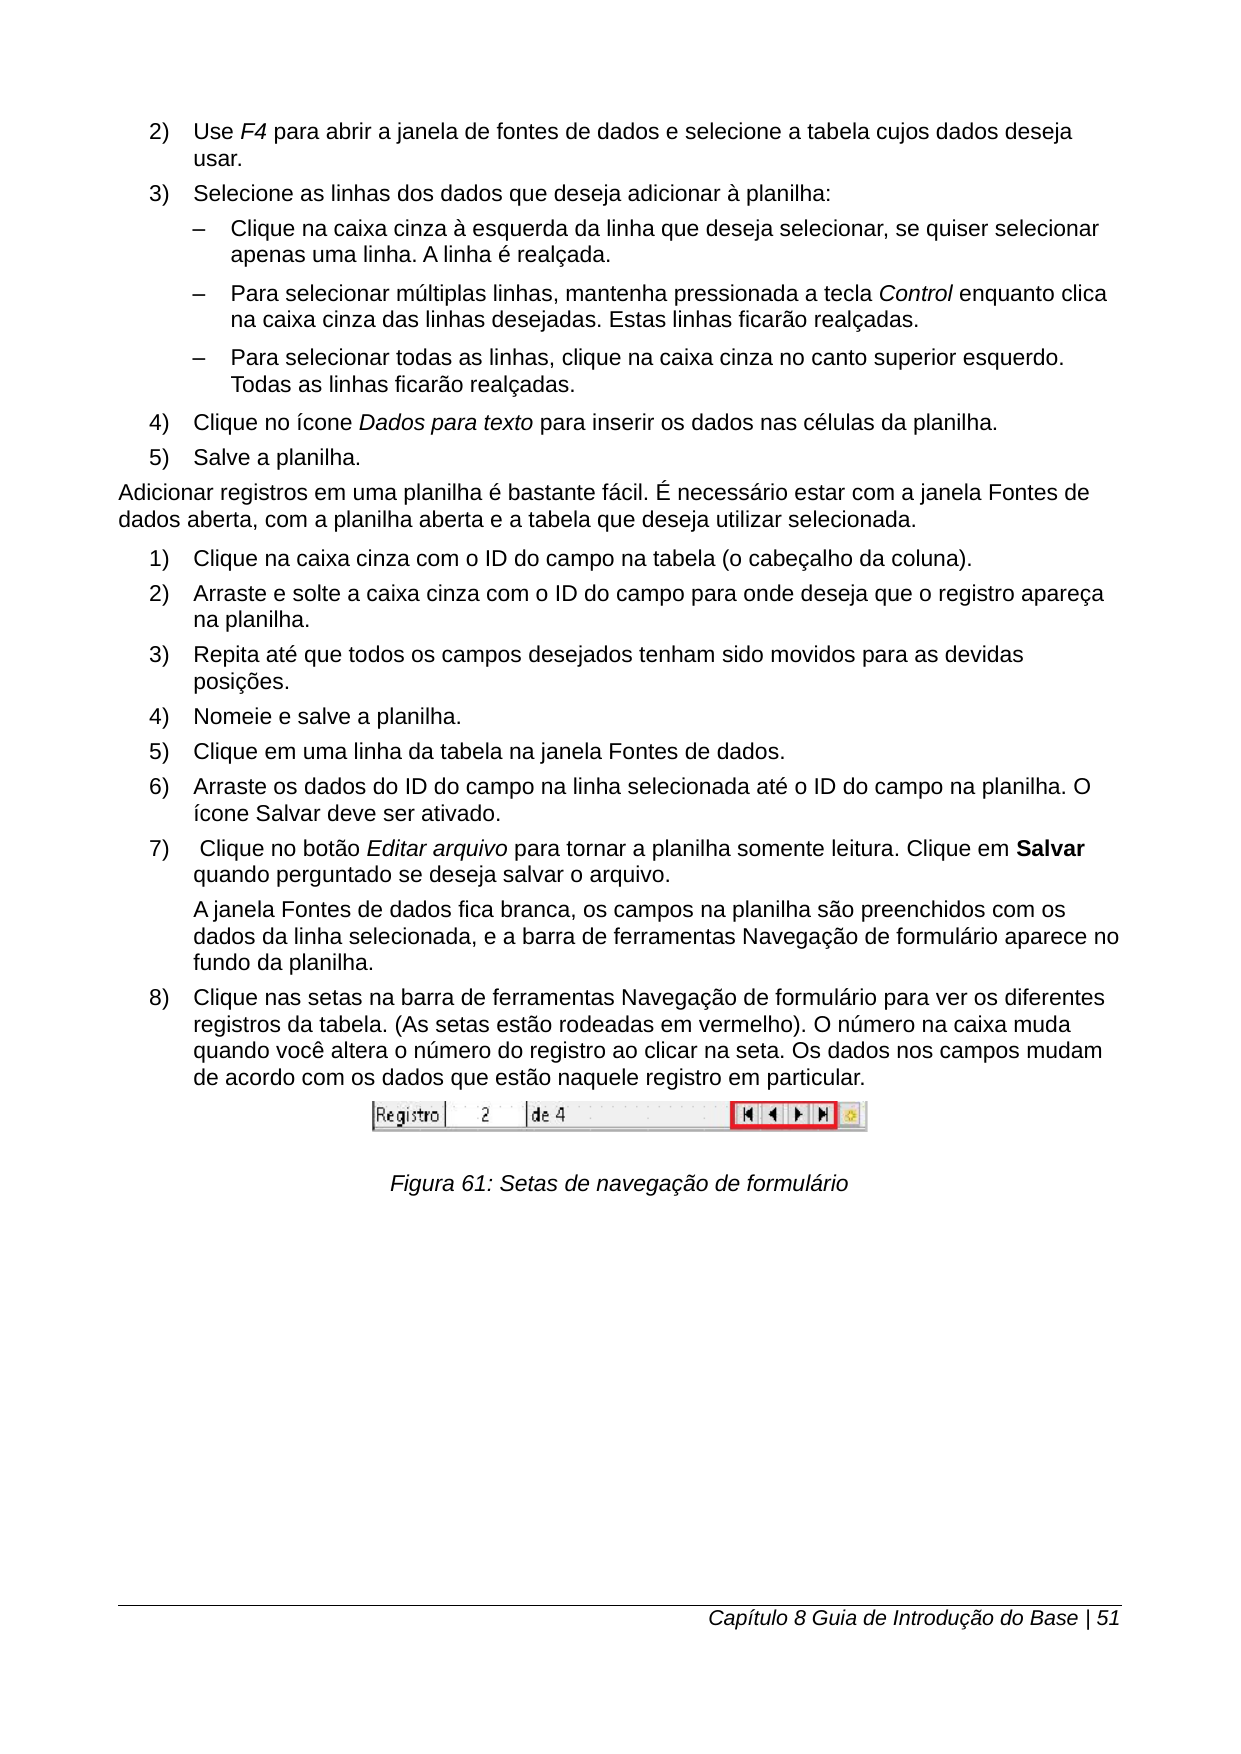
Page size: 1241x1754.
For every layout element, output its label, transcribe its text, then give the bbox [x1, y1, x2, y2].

list Selecione as linhas dos dados que deseja adicionar à planilha: [169, 180, 1122, 206]
list Para selecionar todas as linhas, clique na caixa cinza no canto superior esquerdo. Todas as linhas ficarão realçadas. [192, 344, 1122, 397]
list A janela Fontes de dados fica branca, os campos na planilha são preenchidos com os dados da linha selecionada, e a barra de ferramentas Navegação de formulário aparece no fundo da planilha. [169, 896, 1122, 976]
list Salve a planilha. [169, 444, 1122, 471]
list Nomeie e salve a planilha. [169, 703, 1122, 729]
list Adicionar registros em uma planilha é bastante fácil. É necessário estar com a janela Fontes de dados aberta, com a planilha aberta e a tabela que deseja utilizar selecionada. [118, 479, 1122, 532]
list Repita até que todos os campos desejados tenham sido movidos para as devidas posições. [169, 641, 1122, 694]
list Arraste os dados do ID do campo na linha selecionada até o ID do campo na planilha. O ícone Salvar deve ser ativado. [169, 773, 1122, 826]
list Clique em uma linha da tabela na janela Fontes de dados. [169, 738, 1122, 764]
list Para selecionar múltiplas linhas, mantenha pressionada a tecla Control enquanto clica na caixa cinza das linhas desejadas. Estas linhas ficarão realçadas. [192, 279, 1122, 332]
picture [371, 1101, 869, 1132]
list Clique na caixa cinza com o ID do campo na tabela (o cabeçalho da coluna). [169, 544, 1122, 571]
list Clique na caixa cinza à esquerda da linha que deseja selecionar, se quiser selecionar apenas uma linha. A linha é realçada. [192, 215, 1122, 268]
list Arraste e solte a caixa cinza com o ID do campo para onde deseja que o registro apareça na planilha. [169, 580, 1122, 632]
list Use F4 para abrir a janela de fontes de dados e selecione a tabela cujos dados deseja usar. [169, 118, 1122, 171]
list Clique no botão Editar arquivo para tornar a planilha somente leitura. Clique em Salvar quando perguntado se deseja salvar o arquivo. [169, 835, 1122, 888]
list Clique no ícone Dados para texto para inserir os dados nas células da planilha. [169, 409, 1122, 435]
list Clique nas setas na barra de ferramentas Navegação de formulário para ver os diferentes registros da tabela. (As setas estão rodeadas em vermelho). O número na caixa muda quando você altera o número do registro ao clicar na seta. Os dados nos campos mudam de acordo com os dados que estão naquele registro em particular. [169, 984, 1122, 1090]
text Figura 61: Setas de navegação de formulário [263, 1170, 977, 1196]
